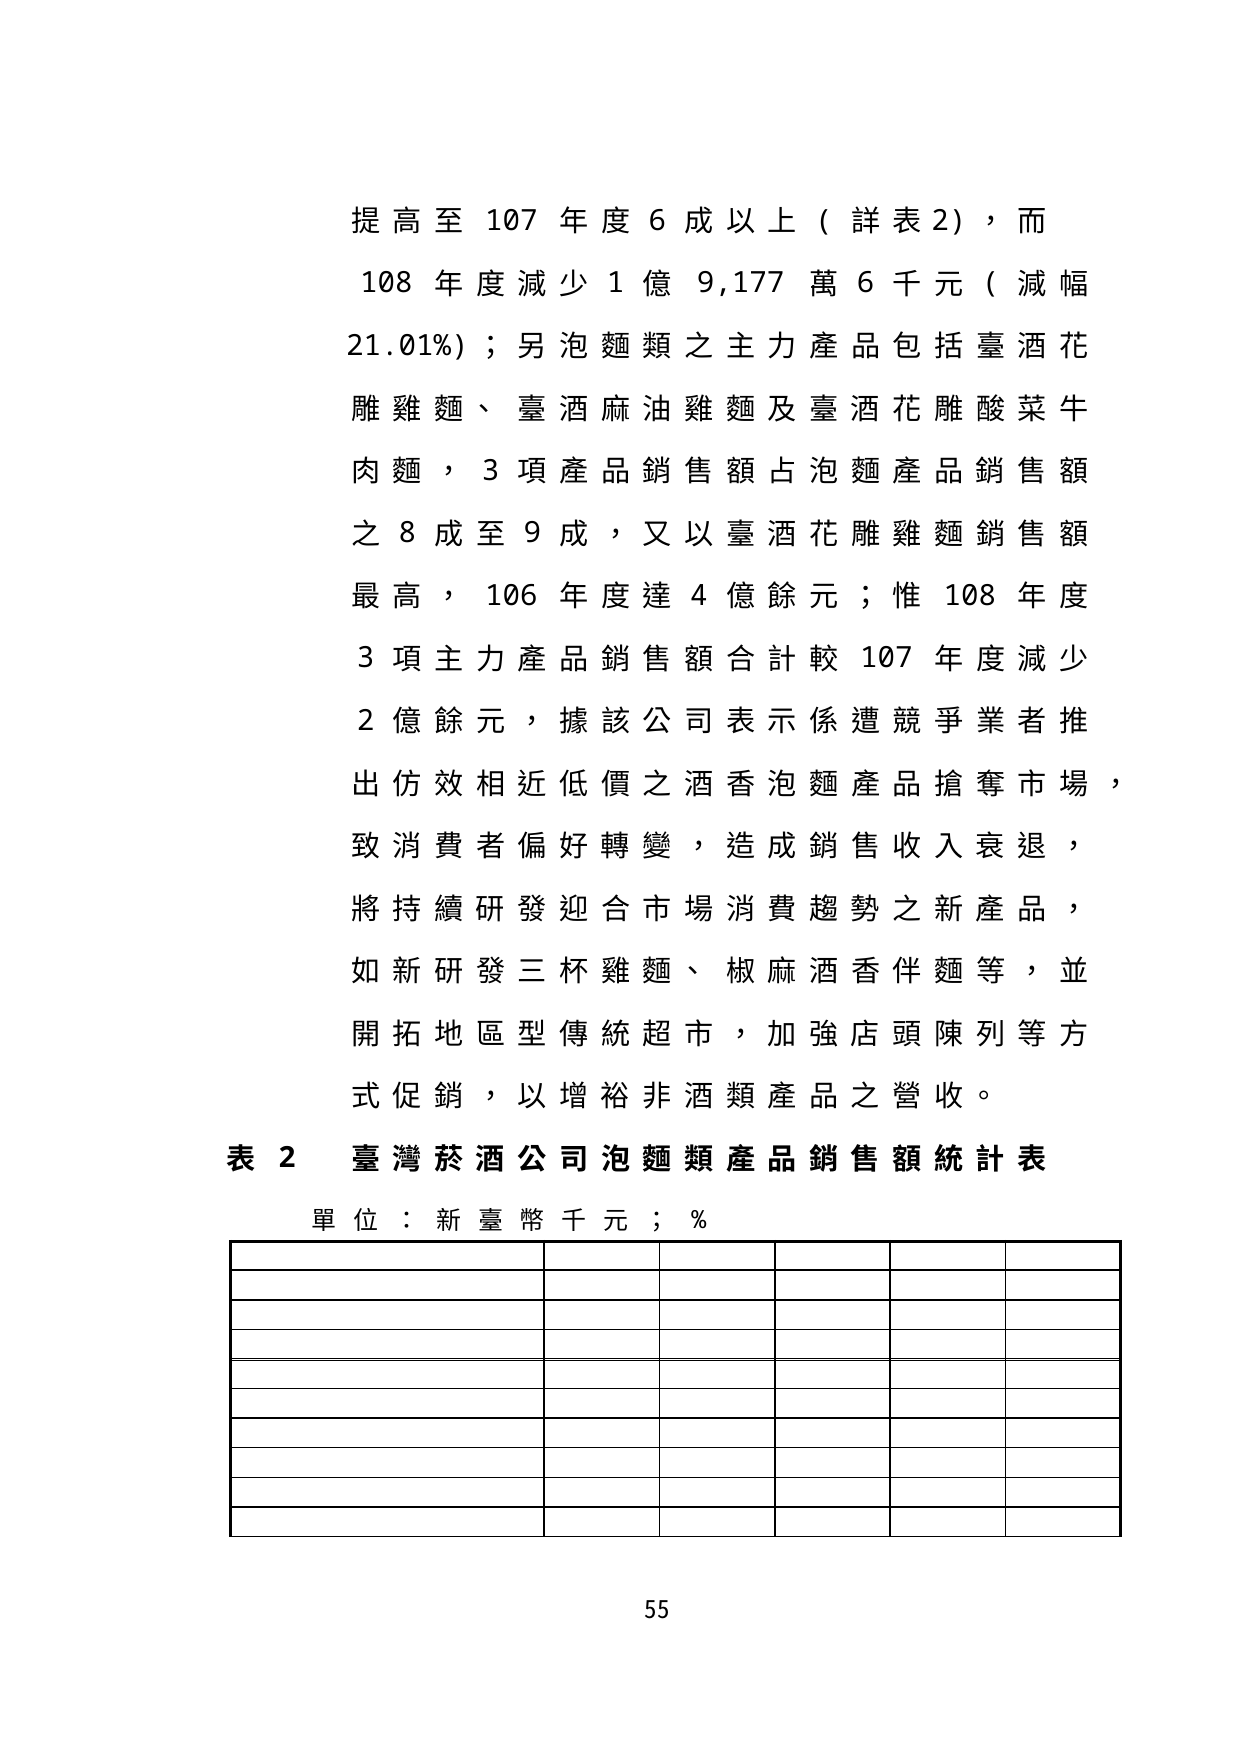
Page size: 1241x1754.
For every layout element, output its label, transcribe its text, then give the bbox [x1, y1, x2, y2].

table_cell 65.33 [776, 1330, 889, 1358]
table_cell 臺酒麻油雞麵(袋+碗) [232, 1389, 543, 1417]
text 臺灣菸酒公司多角化之其他類產品中，以泡麵類為主力商品，自100年起陸續推出花雕雞麵、麻油雞麵及花雕牛肉麵等酒香速食麵新產品，積極開發市場，故泡麵類占其他類商品之占比由104年度3成，提高至107年度6成以上(詳表2)，而108年度減少1億9,177萬6千元(減幅21.01%)；另泡麵類之主力產品包括臺酒花雕雞麵、臺酒麻油雞麵及臺酒花雕酸菜牛肉麵，3項產品銷售額占泡麵產品銷售額之8成至9成，又以臺酒花雕雞麵銷售額最高，106年度達4億餘元；惟108年度3項主力產品銷售額合計較107年度減少2億餘元，據該公司表示係遭競爭業者推出仿效相近低價之酒香泡麵產品搶奪市場，致消費者偏好轉變，造成銷售收入衰退，將持續研發迎合市場消費趨勢之新產品，如新研發三杯雞麵、椒麻酒香伴麵等，並開拓地區型傳統超市，加強店頭陳列等方式促銷，以增裕非酒類產品之營收。 [308, 177, 1094, 1115]
table_cell 295,650 [1006, 1361, 1119, 1388]
table_cell 98.19 [545, 1478, 659, 1506]
table_cell 91.94 [776, 1478, 889, 1506]
table_cell 1,349,340 [776, 1271, 889, 1299]
table_cell 594,392 [1006, 1448, 1119, 1476]
table_cell 66.37 [891, 1330, 1005, 1358]
table_cell 臺酒麻辣豚肉麵(袋) [232, 1508, 543, 1536]
table_cell 219,299 [891, 1389, 1005, 1417]
table_cell 87.06 [891, 1478, 1005, 1506]
table_cell 0 [776, 1508, 889, 1536]
table_cell 0 [545, 1508, 659, 1536]
table_cell 30.81 [545, 1330, 659, 1358]
table_cell 82.42 [1006, 1478, 1119, 1506]
table_cell 234,537 [545, 1448, 659, 1476]
table_cell 1,189,453 [1006, 1271, 1119, 1299]
table_cell 小計C [232, 1448, 543, 1476]
table_cell 642,518 [660, 1448, 774, 1476]
table_cell 臺酒花雕酸菜牛肉麵(袋+碗) [232, 1419, 543, 1447]
table_cell 29,520 [1006, 1508, 1119, 1536]
table_cell 1,171,634 [660, 1271, 774, 1299]
table_cell 238,861 [545, 1301, 659, 1328]
table_cell 1,375,523 [891, 1271, 1005, 1299]
table_header 品項 [232, 1243, 543, 1269]
table_cell 0 [660, 1508, 774, 1536]
table_cell 655,131 [660, 1301, 774, 1328]
table_cell 8,792 [891, 1508, 1005, 1536]
table_cell 390,078 [891, 1361, 1005, 1388]
table_cell 129,700 [1006, 1419, 1119, 1447]
table_cell 912,924 [891, 1301, 1005, 1328]
table_cell 881,555 [776, 1301, 889, 1328]
table_cell 98.07 [660, 1478, 774, 1506]
table_cell 55.92 [660, 1330, 774, 1358]
table_cell C/B [232, 1478, 543, 1506]
table_header 104年度 [545, 1243, 659, 1269]
table_cell 其他類產品A [232, 1271, 543, 1299]
table_cell 泡麵類產品B [232, 1301, 543, 1328]
table_cell 109,926 [545, 1361, 659, 1388]
table_header 108年度 [1006, 1243, 1119, 1269]
table_cell 臺酒花雕雞麵(袋+碗) [232, 1361, 543, 1388]
table_cell 721,148 [1006, 1301, 1119, 1328]
table_cell 60.63 [1006, 1330, 1119, 1358]
table_cell 794,751 [891, 1448, 1005, 1476]
table_cell 78,414 [660, 1419, 774, 1447]
table_cell 775,374 [545, 1271, 659, 1299]
table_cell B/A [232, 1330, 543, 1358]
text 表2 臺灣菸酒公司泡麵類產品銷售額統計表 單位：新臺幣千元；% [219, 1115, 1124, 1240]
table_cell 169,042 [1006, 1389, 1119, 1417]
table_cell 810,517 [776, 1448, 889, 1476]
table_cell 174,833 [776, 1419, 889, 1447]
table_cell 226,927 [776, 1389, 889, 1417]
table_cell 199,464 [660, 1389, 774, 1417]
table_cell 185,374 [891, 1419, 1005, 1447]
table_cell 98,675 [545, 1389, 659, 1417]
table_cell 408,757 [776, 1361, 889, 1388]
table_cell 25,936 [545, 1419, 659, 1447]
table_header 106年度 [776, 1243, 889, 1269]
table_header 105年度 [660, 1243, 774, 1269]
table_header 107年度 [891, 1243, 1005, 1269]
table_cell 364,640 [660, 1361, 774, 1388]
